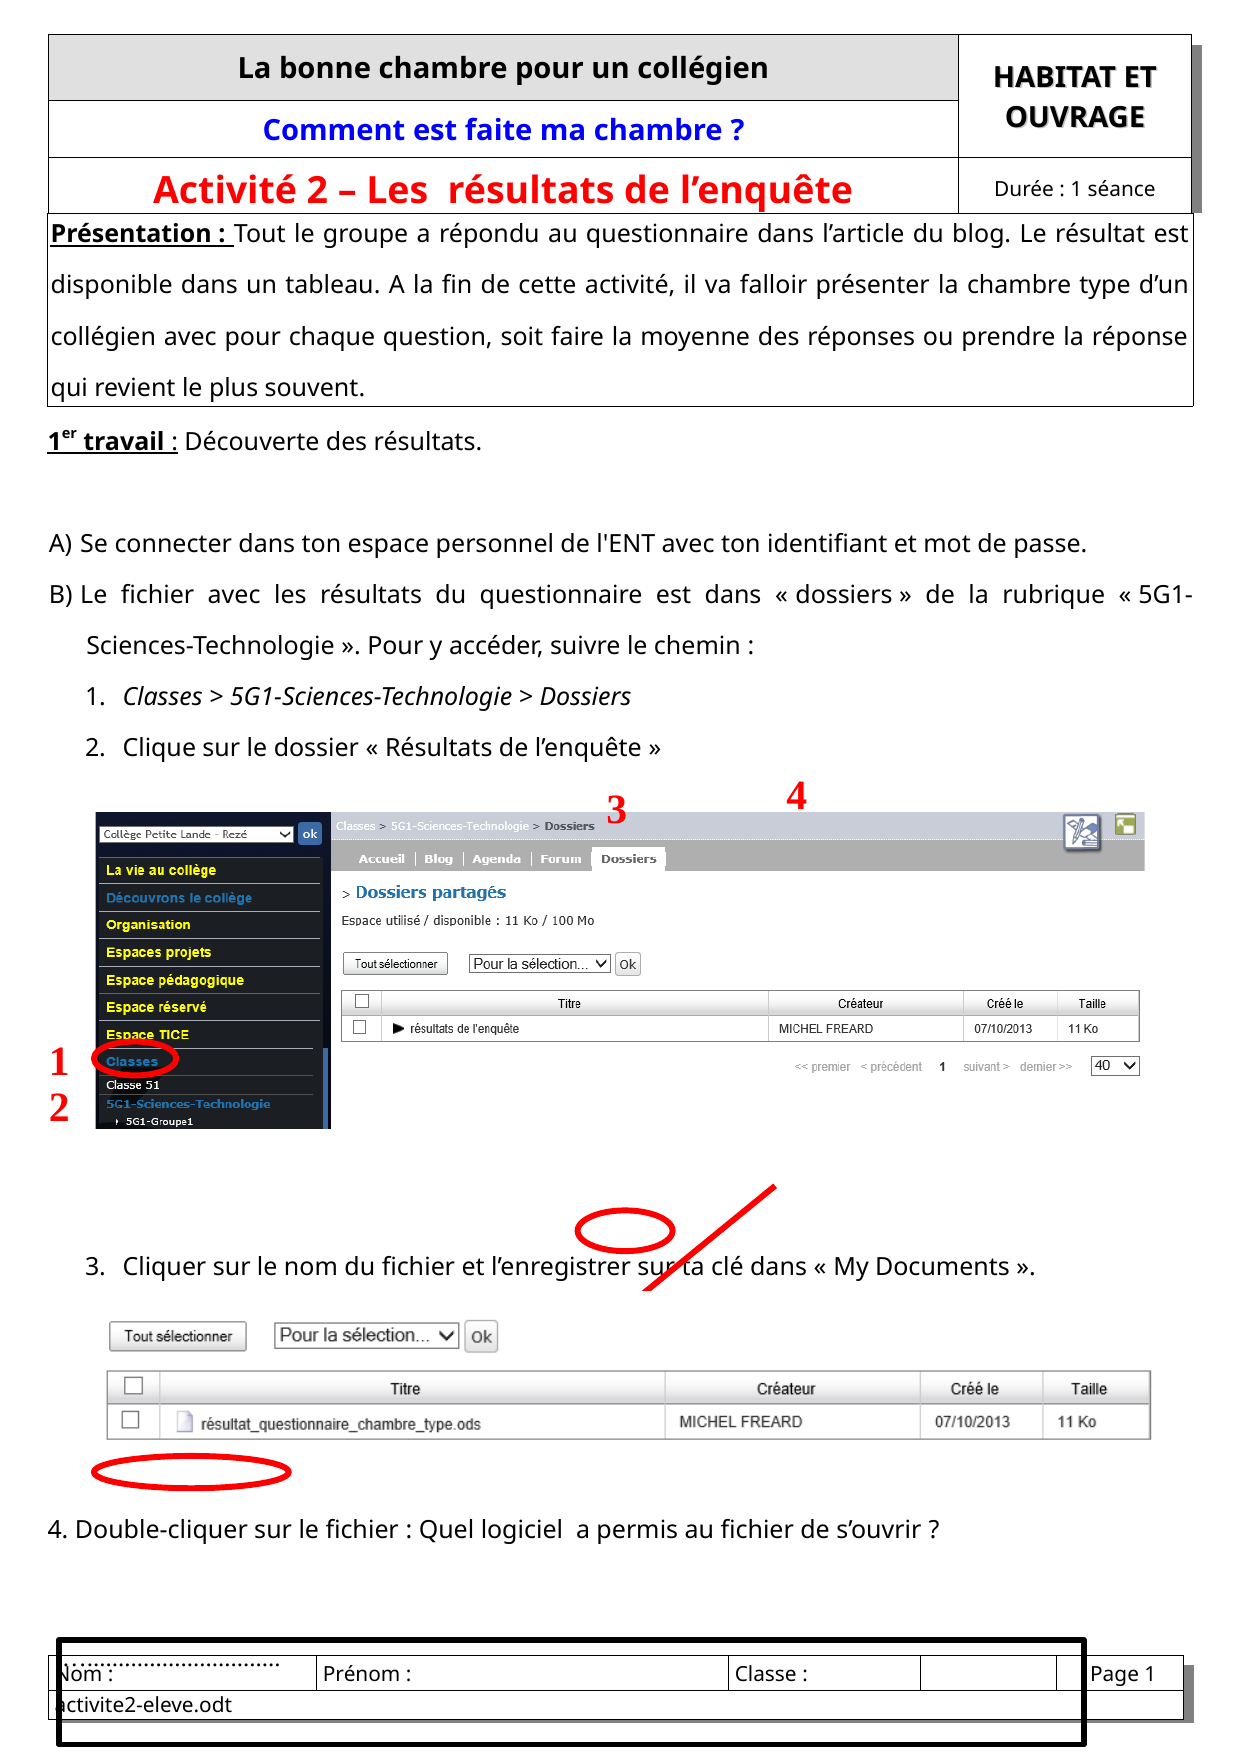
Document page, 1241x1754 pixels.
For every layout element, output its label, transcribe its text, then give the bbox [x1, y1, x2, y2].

picture [93, 1291, 1160, 1445]
list Se connecter dans ton espace personnel de l'ENT avec ton identifiant et mot de passe. [48, 525, 1193, 559]
list Cliquer sur le nom du fichier et l’enregistrer sur ta clé dans « My Documents ». [664, 1248, 1193, 1282]
list Clique sur le dossier « Résultats de l’enquête » [85, 729, 1193, 763]
picture [95, 812, 1145, 1129]
text Présentation : Tout le groupe a répondu au questionnaire dans l’article du blog. Le résultat est disponible dans un tableau. A la fin de cette activité, il va falloir présenter la chambre type d’un collégien avec pour chaque question, soit faire la moyenne des réponses ou prendre la réponse qui revient le plus souvent. [48, 214, 1193, 406]
text 1er travail : Découverte des résultats. [47, 423, 1193, 457]
list Le fichier avec les résultats du questionnaire est dans « dossiers » de la rubrique « 5G1-Sciences-Technologie ». Pour y accéder, suivre le chemin : [48, 576, 1193, 661]
picture [98, 1045, 173, 1072]
list Classes > 5G1-Sciences-Technologie > Dossiers [85, 678, 1193, 712]
list Cliquer sur le nom du fichier et l’enregistrer sur ta clé dans « My Documents ». [85, 1248, 693, 1282]
text 4. Double-cliquer sur le fichier : Quel logiciel a permis au fichier de s’ouvrir ? [47, 1512, 1193, 1546]
